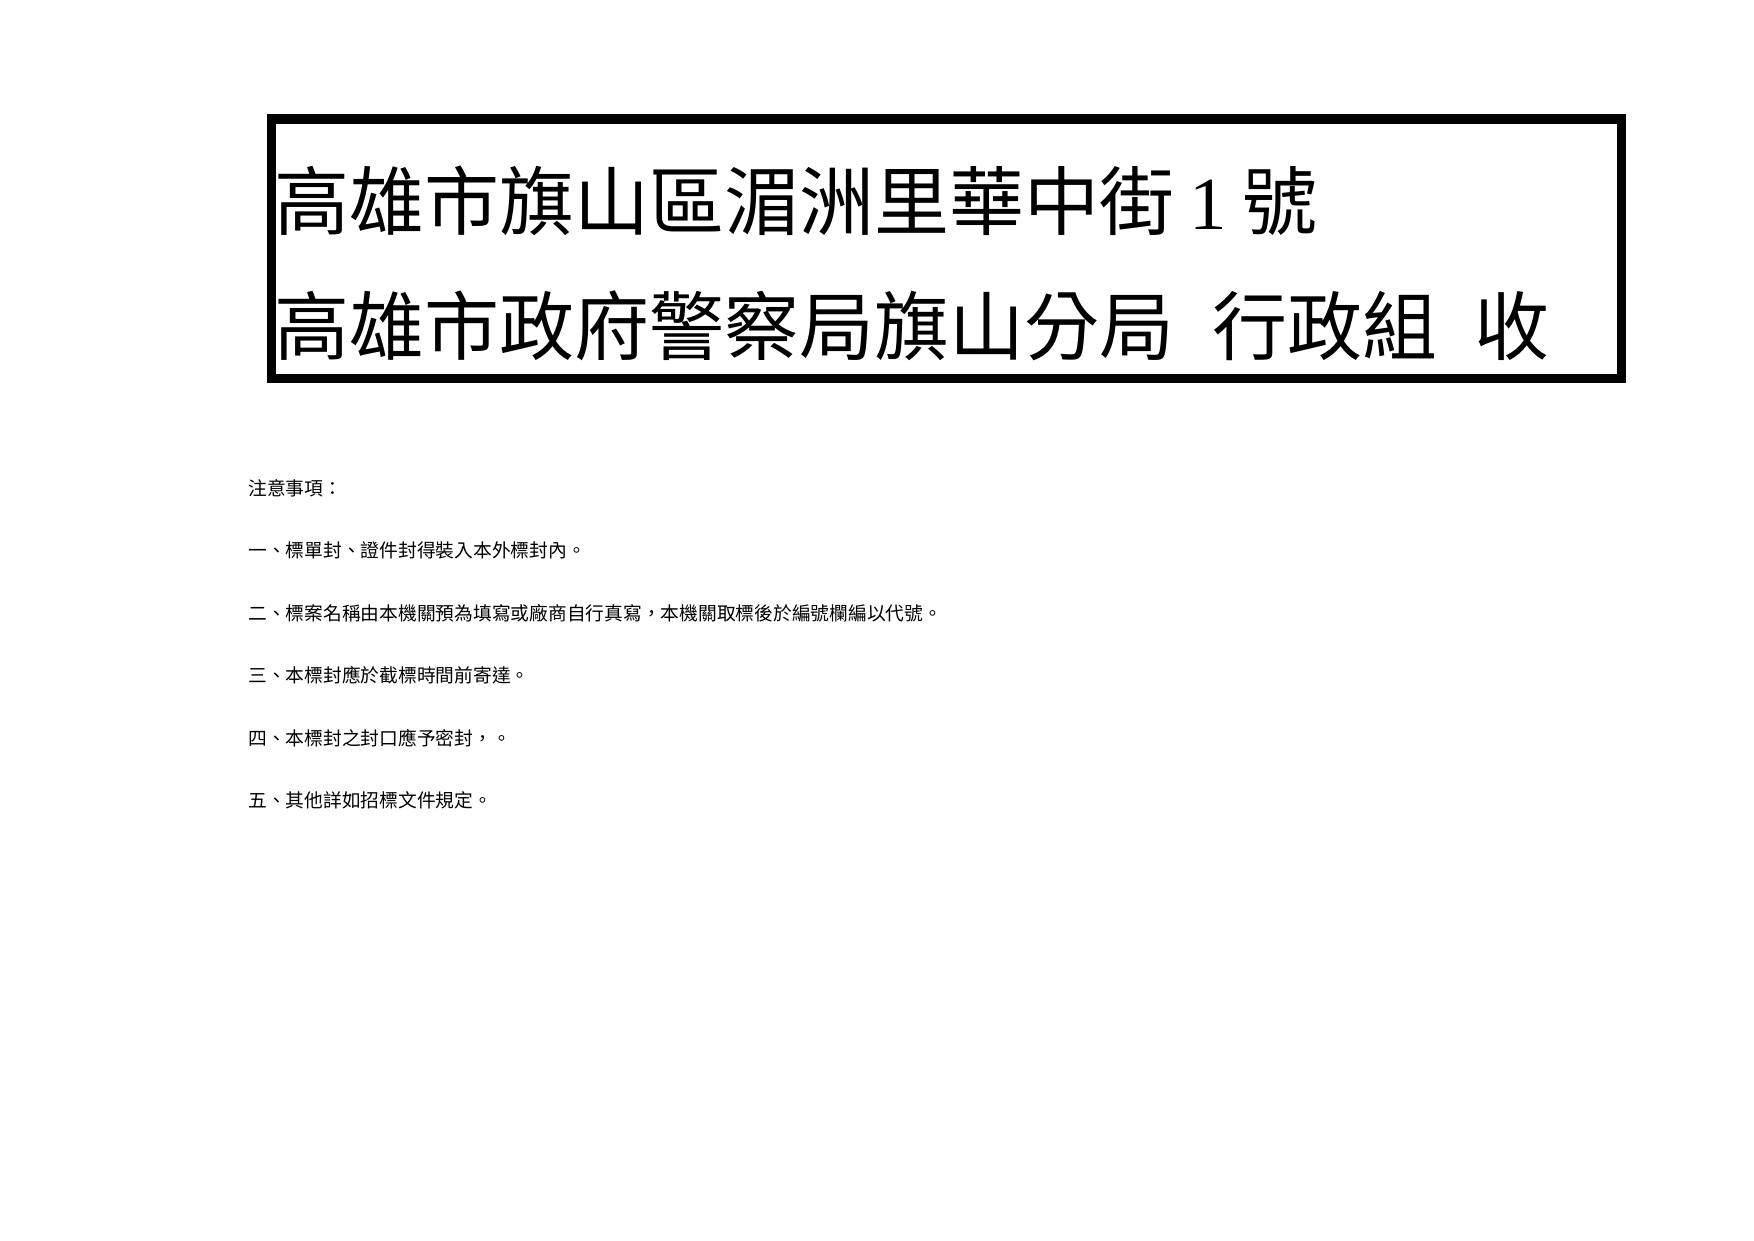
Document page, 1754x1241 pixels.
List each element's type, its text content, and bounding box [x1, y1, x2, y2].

text 一、標單封、證件封得裝入本外標封內。 [248, 508, 1609, 570]
text 四、本標封之封口應予密封，。 [248, 695, 1609, 758]
table_header 高雄市旗山區湄洲里華中街1號 高雄市政府警察局旗山分局 行政組 收 [276, 124, 1617, 373]
text 五、其他詳如招標文件規定。 [248, 758, 1648, 820]
text 三、本標封應於截標時間前寄達。 [248, 633, 1648, 695]
text 注意事項： [248, 445, 1609, 508]
text 二、標案名稱由本機關預為填寫或廠商自行真寫，本機關取標後於編號欄編以代號。 [248, 570, 1609, 633]
